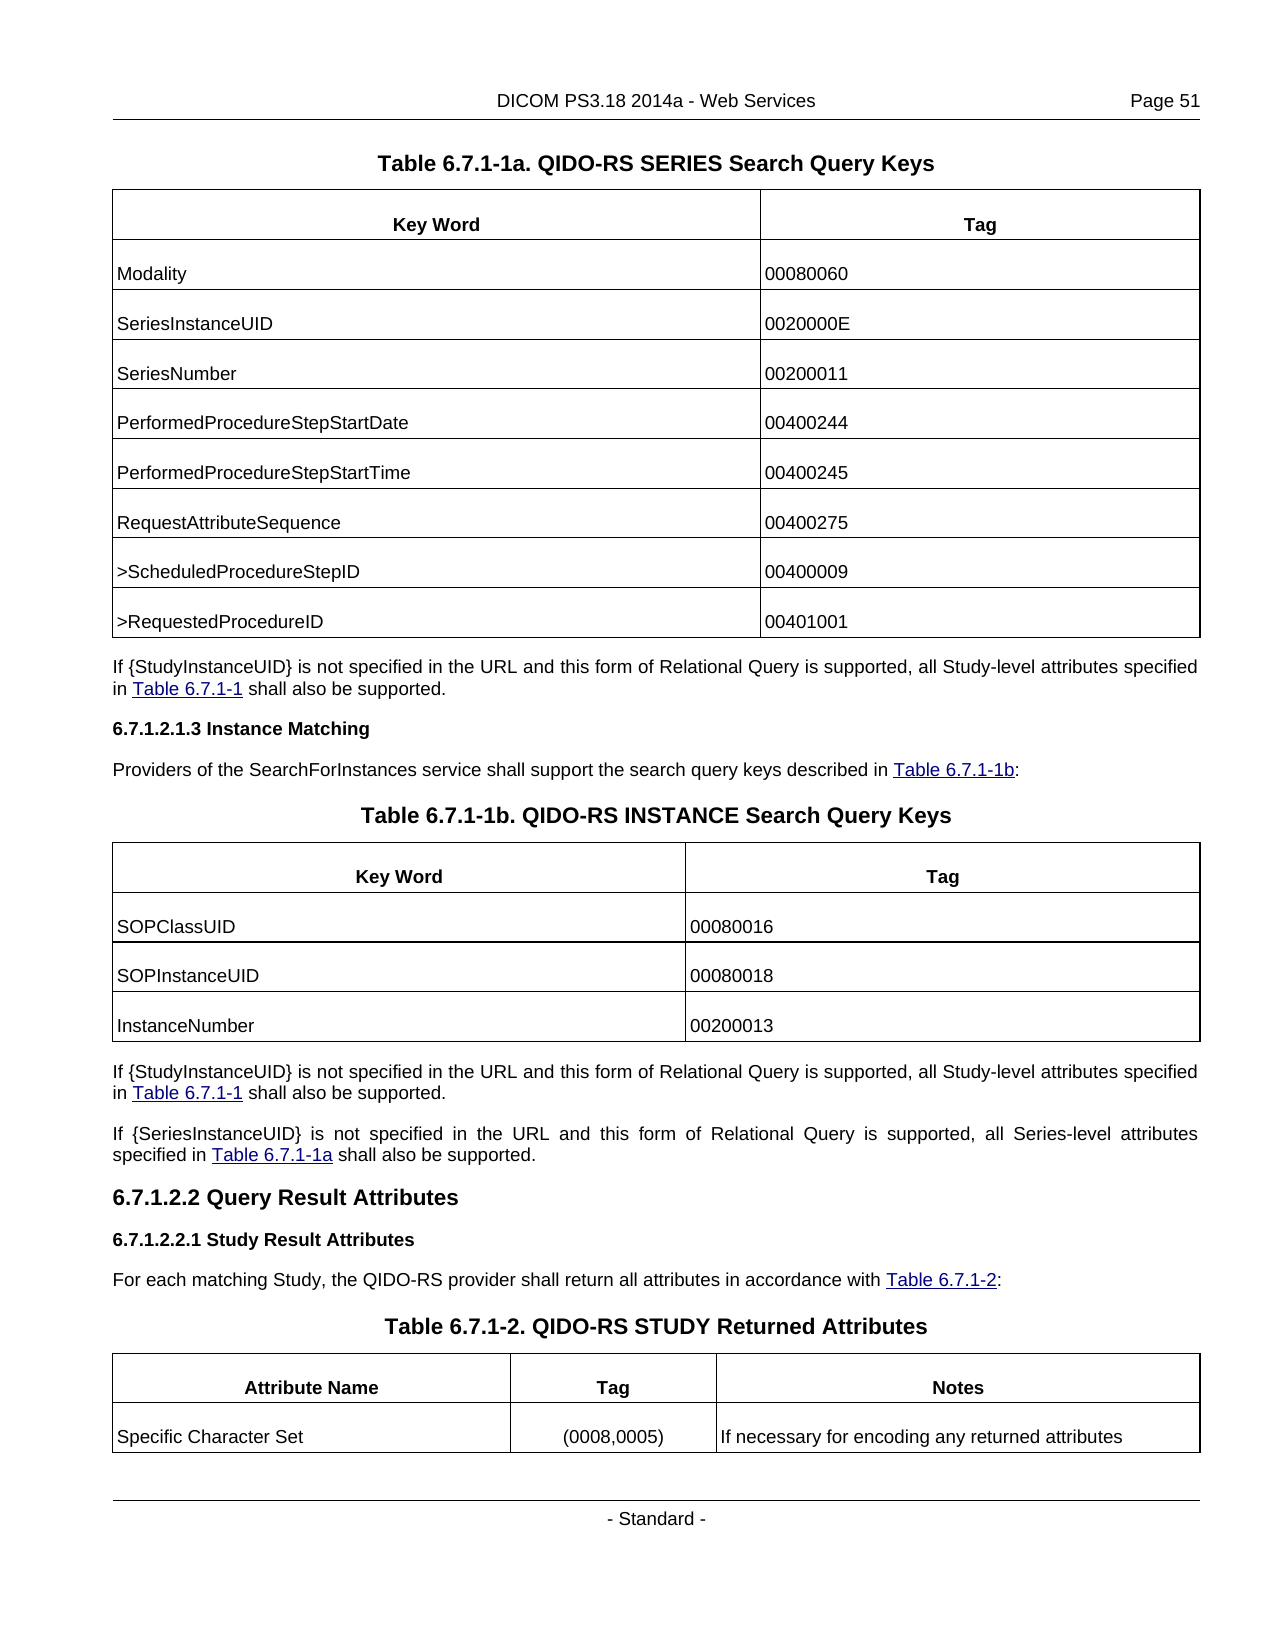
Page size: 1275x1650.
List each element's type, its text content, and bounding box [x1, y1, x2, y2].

table_header Notes [717, 1354, 1199, 1402]
table_cell 00400275 [761, 489, 1199, 537]
table_cell 00400245 [761, 439, 1199, 487]
table_cell 00401001 [761, 588, 1199, 637]
table_cell InstanceNumber [113, 992, 685, 1041]
table_cell 00400244 [761, 389, 1199, 438]
table_header Tag [686, 843, 1199, 892]
text Table 6.7.1-1a. QIDO-RS SERIES Search Query Keys [112, 150, 1200, 176]
table_cell If necessary for encoding any returned attributes [717, 1403, 1199, 1452]
table_cell 0020000E [761, 290, 1199, 338]
table_cell Modality [113, 240, 760, 289]
text If {SeriesInstanceUID} is not specified in the URL and this form of Relational Query is supported, all Series-level attributes specified in Table 6.7.1-1a shall also be supported. [112, 1122, 1200, 1166]
table_cell RequestAttributeSequence [113, 489, 760, 537]
table_cell 00080016 [686, 893, 1199, 941]
table_cell >RequestedProcedureID [113, 588, 760, 637]
text If {StudyInstanceUID} is not specified in the URL and this form of Relational Query is supported, all Study-level attributes specified in Table 6.7.1-1 shall also be supported. [112, 1061, 1200, 1104]
table_cell 00400009 [761, 538, 1199, 587]
table_header Key Word [113, 843, 685, 892]
table_cell >ScheduledProcedureStepID [113, 538, 760, 587]
table_header Tag [511, 1354, 716, 1402]
table_cell SOPInstanceUID [113, 943, 685, 991]
table_cell 00080018 [686, 943, 1199, 991]
text 6.7.1.2.2 Query Result Attributes [112, 1184, 1200, 1210]
text If {StudyInstanceUID} is not specified in the URL and this form of Relational Query is supported, all Study-level attributes specified in Table 6.7.1-1 shall also be supported. [112, 656, 1200, 699]
text For each matching Study, the QIDO-RS provider shall return all attributes in accordance with Table 6.7.1-2: [112, 1269, 1200, 1291]
text 6.7.1.2.1.3 Instance Matching [112, 718, 1200, 740]
table_cell SOPClassUID [113, 893, 685, 941]
table_header Tag [761, 190, 1199, 239]
table_cell SeriesNumber [113, 340, 760, 388]
table_header Key Word [113, 190, 760, 239]
table_cell SeriesInstanceUID [113, 290, 760, 338]
table_cell 00200013 [686, 992, 1199, 1041]
table_cell 00080060 [761, 240, 1199, 289]
text Table 6.7.1-1b. QIDO-RS INSTANCE Search Query Keys [112, 803, 1200, 828]
table_cell Specific Character Set [113, 1403, 510, 1452]
text 6.7.1.2.2.1 Study Result Attributes [112, 1229, 1200, 1250]
table_cell 00200011 [761, 340, 1199, 388]
table_header Attribute Name [113, 1354, 510, 1402]
table_cell PerformedProcedureStepStartTime [113, 439, 760, 487]
table_cell PerformedProcedureStepStartDate [113, 389, 760, 438]
text Table 6.7.1-2. QIDO-RS STUDY Returned Attributes [112, 1313, 1200, 1339]
table_cell (0008,0005) [511, 1403, 716, 1452]
text Providers of the SearchForInstances service shall support the search query keys described in Table 6.7.1-1b: [112, 758, 1200, 780]
